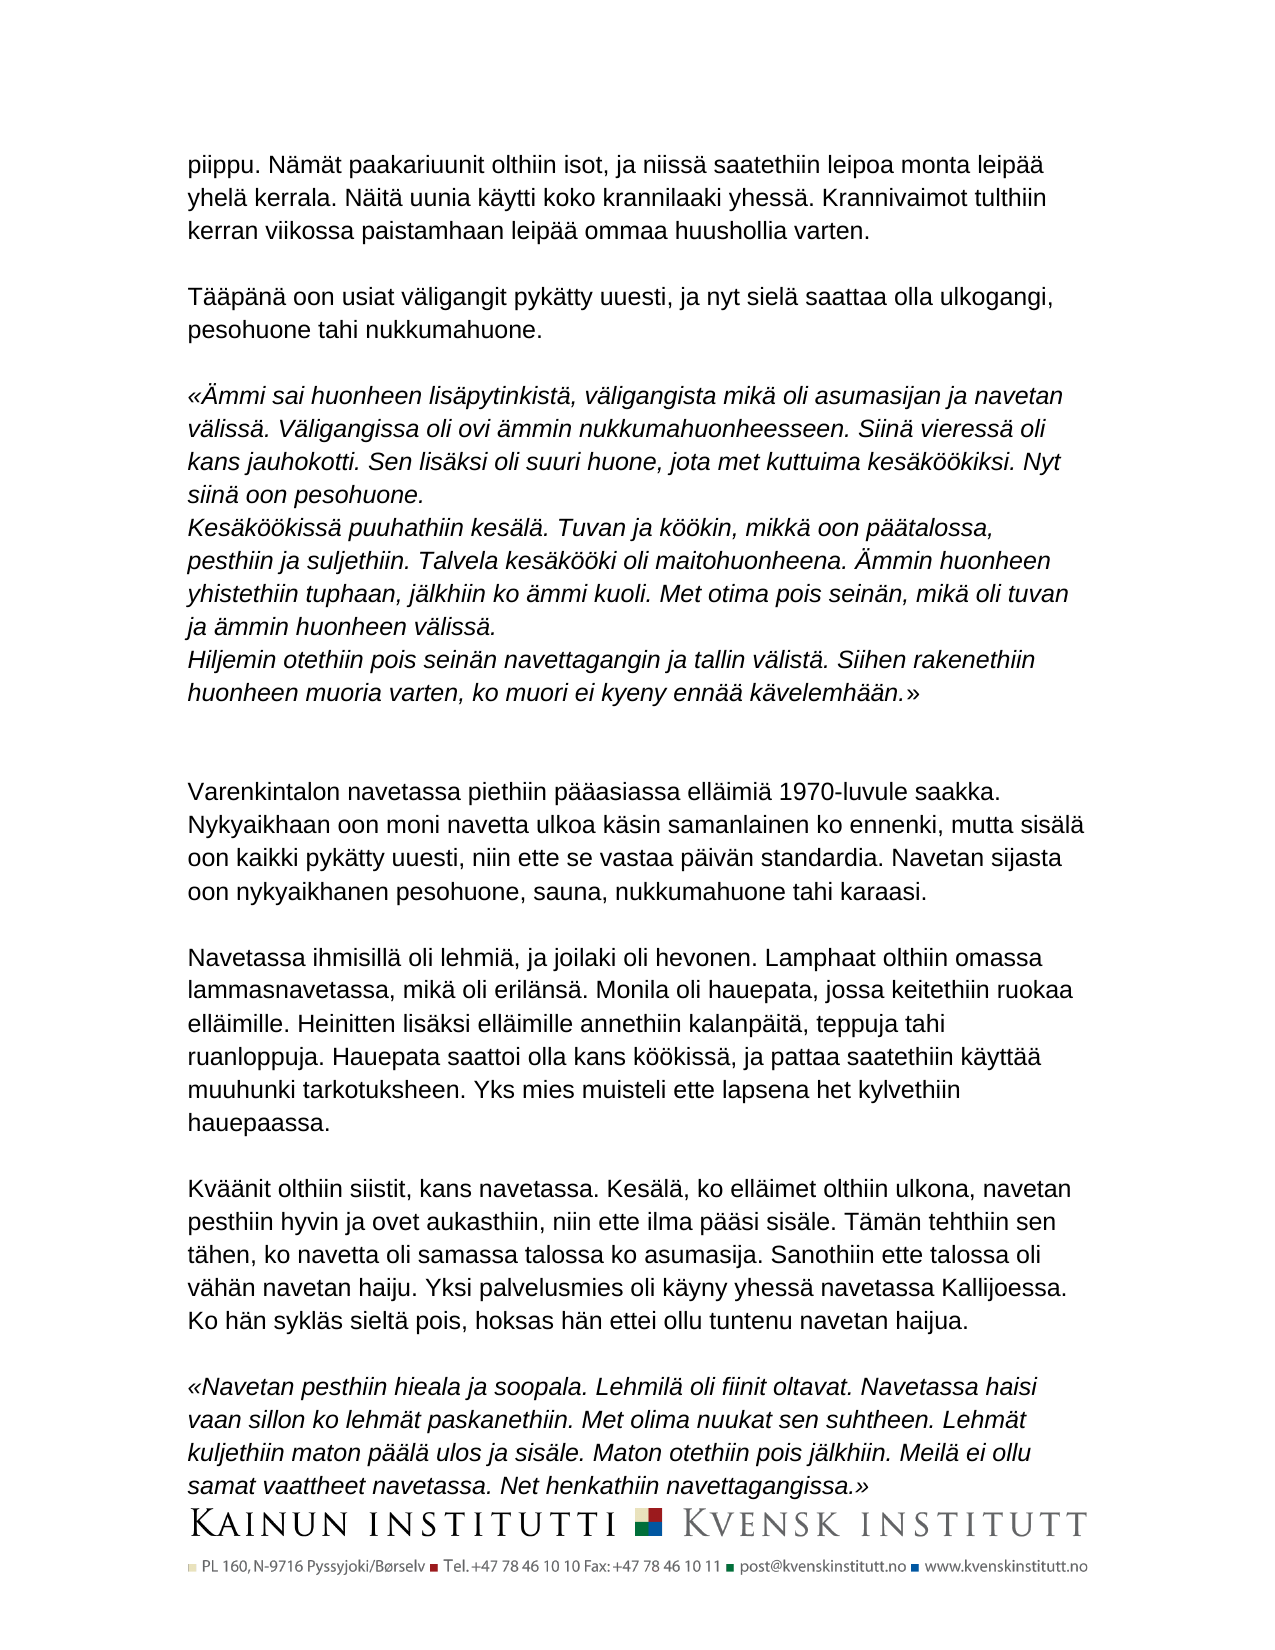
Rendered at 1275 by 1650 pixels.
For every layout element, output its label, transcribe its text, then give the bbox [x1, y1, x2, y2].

picture [187, 1508, 1088, 1577]
text Kväänit olthiin siistit, kans navetassa. Kesälä, ko elläimet olthiin ulkona, navetan pesthiin hyvin ja ovet aukasthiin, niin ette ilma pääsi sisäle. Tämän tehthiin sen tähen, ko navetta oli samassa talossa ko asumasija. Sanothiin ette talossa oli vähän navetan haiju. Yksi palvelusmies oli käyny yhessä navetassa Kallijoessa. Ko hän sykläs sieltä pois, hoksas hän ettei ollu tuntenu navetan haijua. [187, 1174, 1087, 1334]
text «Ämmi sai huonheen lisäpytinkistä, väligangista mikä oli asumasijan ja navetan välissä. Väligangissa oli ovi ämmin nukkumahuonheesseen. Siinä vieressä oli kans jauhokotti. Sen lisäksi oli suuri huone, jota met kuttuima kesäköökiksi. Nyt siinä oon pesohuone. [187, 381, 1087, 509]
text «Navetan pesthiin hieala ja soopala. Lehmilä oli fiinit oltavat. Navetassa haisi vaan sillon ko lehmät paskanethiin. Met olima nuukat sen suhtheen. Lehmät kuljethiin maton päälä ulos ja sisäle. Maton otethiin pois jälkhiin. Meilä ei ollu samat vaattheet navetassa. Net henkathiin navettagangissa.» [187, 1372, 1087, 1499]
text Varenkintalon navetassa piethiin pääasiassa elläimiä 1970-luvule saakka. Nykyaikhaan oon moni navetta ulkoa käsin samanlainen ko ennenki, mutta sisälä oon kaikki pykätty uuesti, niin ette se vastaa päivän standardia. Navetan sijasta oon nykyaikhanen pesohuone, sauna, nukkumahuone tahi karaasi. [187, 777, 1087, 905]
text piippu. Nämät paakariuunit olthiin isot, ja niissä saatethiin leipoa monta leipää yhelä kerrala. Näitä uunia käytti koko krannilaaki yhessä. Krannivaimot tulthiin kerran viikossa paistamhaan leipää ommaa huushollia varten. [187, 150, 1087, 245]
text Tääpänä oon usiat väligangit pykätty uuesti, ja nyt sielä saattaa olla ulkogangi, pesohuone tahi nukkumahuone. [187, 282, 1087, 344]
text Hiljemin otethiin pois seinän navettagangin ja tallin välistä. Siihen rakenethiin huonheen muoria varten, ko muori ei kyeny ennää kävelemhään.» [187, 645, 1087, 707]
text Navetassa ihmisillä oli lehmiä, ja joilaki oli hevonen. Lamphaat olthiin omassa lammasnavetassa, mikä oli erilänsä. Monila oli hauepata, jossa keitethiin ruokaa elläimille. Heinitten lisäksi elläimille annethiin kalanpäitä, teppuja tahi ruanloppuja. Hauepata saattoi olla kans köökissä, ja pattaa saatethiin käyttää muuhunki tarkotuksheen. Yks mies muisteli ette lapsena het kylvethiin hauepaassa. [187, 942, 1087, 1136]
text Kesäköökissä puuhathiin kesälä. Tuvan ja köökin, mikkä oon päätalossa, pesthiin ja suljethiin. Talvela kesäkööki oli maitohuonheena. Ämmin huonheen yhistethiin tuphaan, jälkhiin ko ämmi kuoli. Met otima pois seinän, mikä oli tuvan ja ämmin huonheen välissä. [187, 513, 1087, 641]
